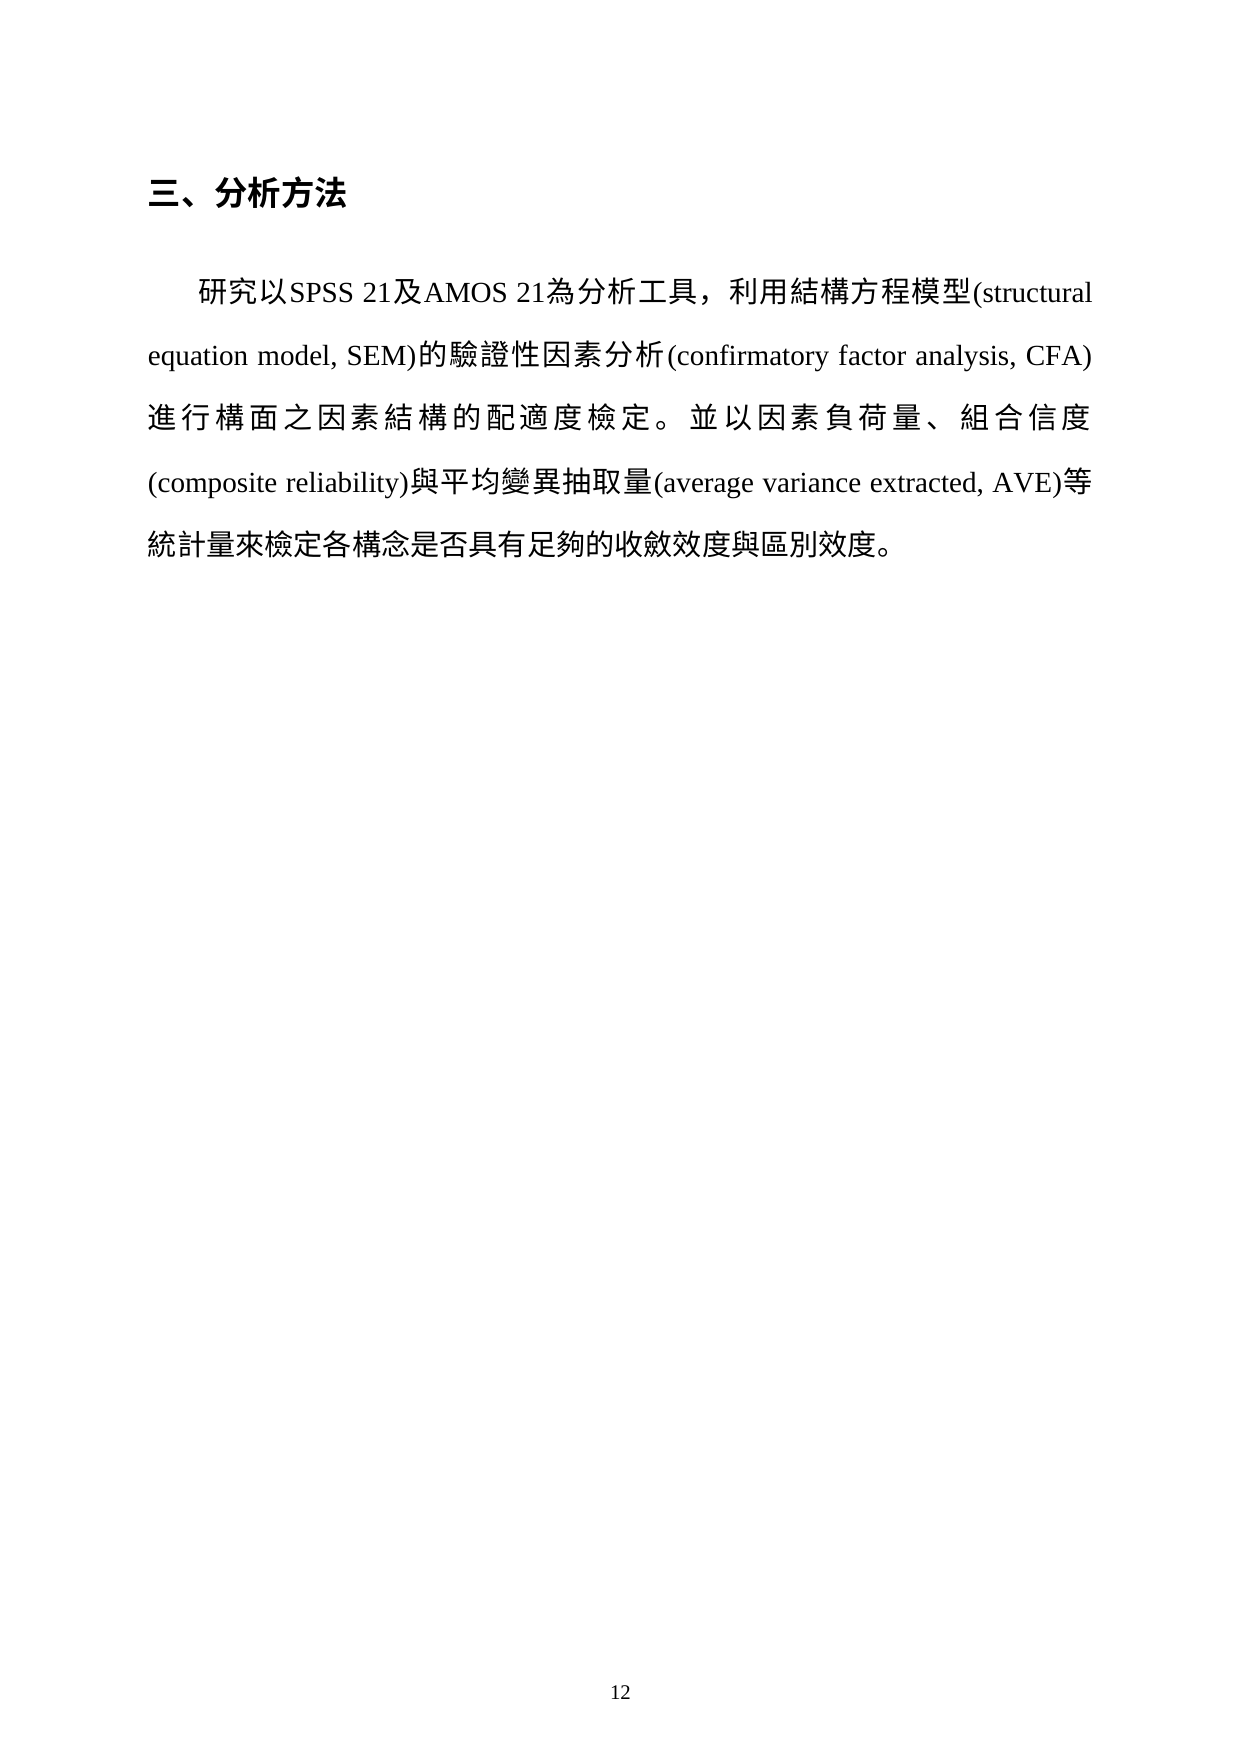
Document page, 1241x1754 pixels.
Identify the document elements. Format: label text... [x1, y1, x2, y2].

text 研究以SPSS 21及AMOS 21為分析工具，利用結構方程模型(structural equation model, SEM)的驗證性因素分析(confirmatory factor analysis, CFA)進行構面之因素結構的配適度檢定。並以因素負荷量、組合信度(composite reliability)與平均變異抽取量(average variance extracted, AVE)等統計量來檢定各構念是否具有足夠的收斂效度與區別效度。 [148, 268, 1092, 564]
text 三、分析方法 [148, 167, 1092, 215]
